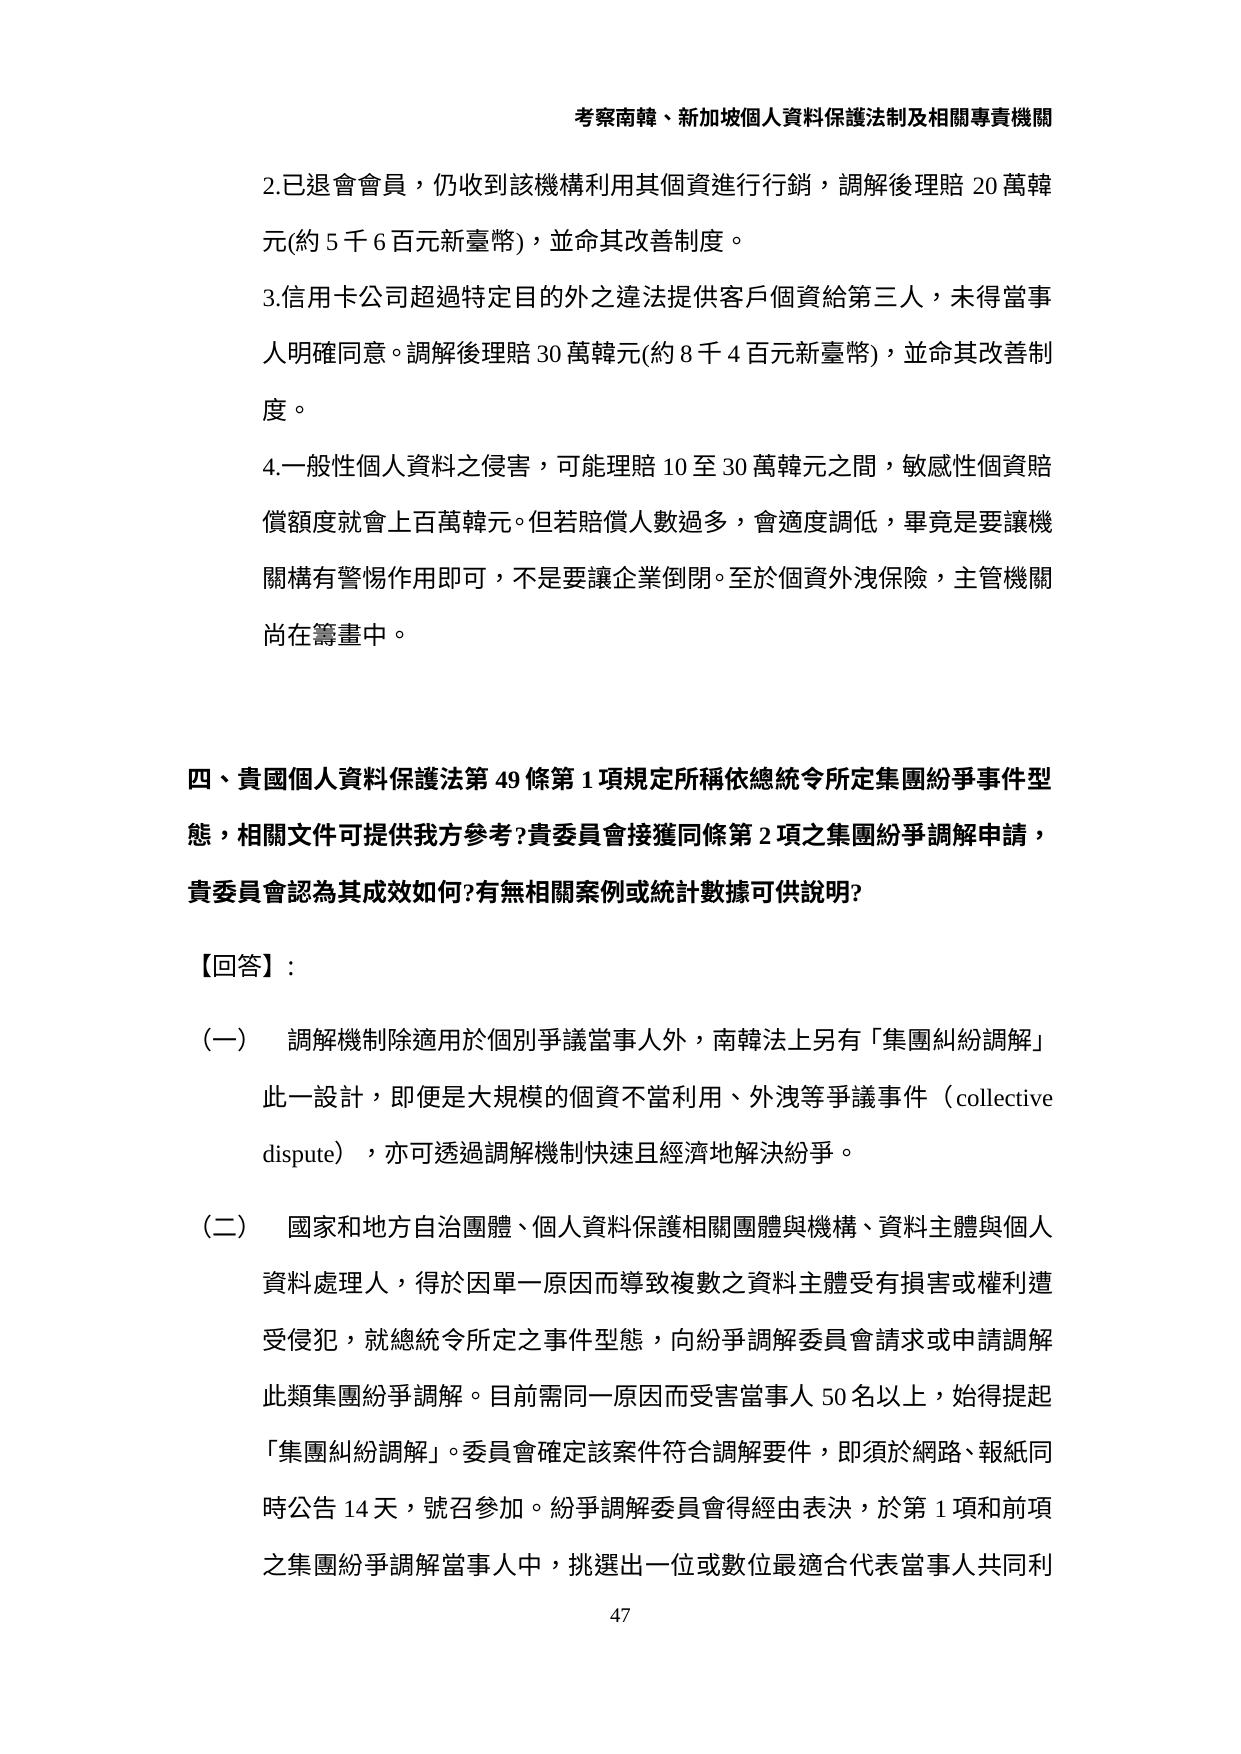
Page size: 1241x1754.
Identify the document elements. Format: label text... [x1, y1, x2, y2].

text 【回答】: [187, 946, 1053, 983]
list 調解機制除適用於個別爭議當事人外，南韓法上另有「集團糾紛調解」此一設計，即便是大規模的個資不當利用、外洩等爭議事件（collective dispute），亦可透過調解機制快速且經濟地解決紛爭。 [187, 1020, 1053, 1170]
list 國家和地方自治團體、個人資料保護相關團體與機構、資料主體與個人資料處理人，得於因單一原因而導致複數之資料主體受有損害或權利遭受侵犯，就總統令所定之事件型態，向紛爭調解委員會請求或申請調解此類集團紛爭調解。目前需同一原因而受害當事人50名以上，始得提起「集團糾紛調解」。委員會確定該案件符合調解要件，即須於網路、報紙同時公告14天，號召參加。紛爭調解委員會得經由表決，於第1項和前項之集團紛爭調解當事人中，挑選出一位或數位最適合代表當事人共同利 [187, 1207, 1053, 1582]
list 2.已退會會員，仍收到該機構利用其個資進行行銷，調解後理賠20萬韓元(約5千6百元新臺幣)，並命其改善制度。 3.信用卡公司超過特定目的外之違法提供客戶個資給第三人，未得當事人明確同意。調解後理賠30萬韓元(約8千4百元新臺幣)，並命其改善制度。 4.一般性個人資料之侵害，可能理賠10至30萬韓元之間，敏感性個資賠償額度就會上百萬韓元。但若賠償人數過多，會適度調低，畢竟是要讓機關構有警惕作用即可，不是要讓企業倒閉。至於個資外洩保險，主管機關尚在籌畫中。 [187, 164, 1053, 652]
text 四、貴國個人資料保護法第49條第1項規定所稱依總統令所定集團紛爭事件型態，相關文件可提供我方參考?貴委員會接獲同條第2項之集團紛爭調解申請，貴委員會認為其成效如何?有無相關案例或統計數據可供說明? [187, 759, 1053, 909]
